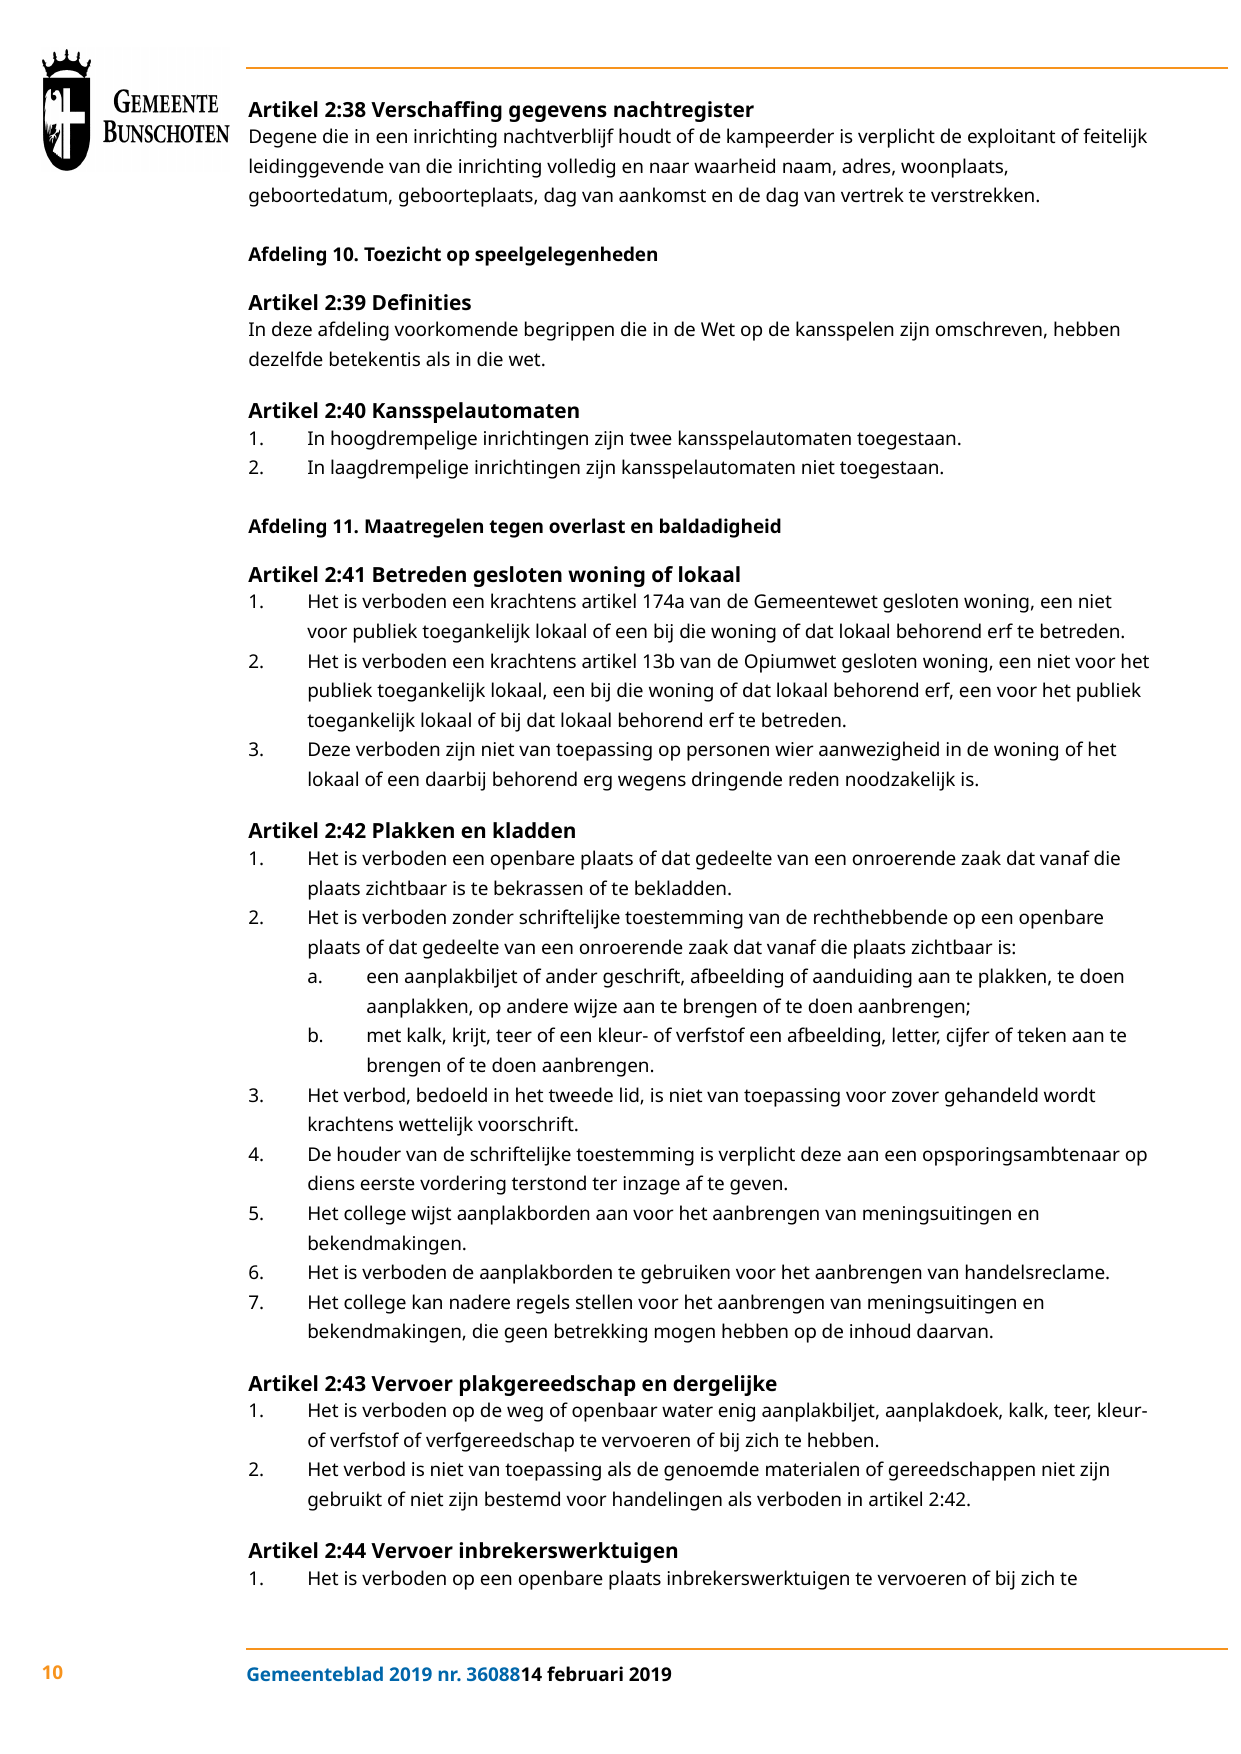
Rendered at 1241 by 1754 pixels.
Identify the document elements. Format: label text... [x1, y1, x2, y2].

list met kalk, krijt, teer of een kleur- of verfstof een afbeelding, letter, cijfer of teken aan te brengen of te doen aanbrengen. [307, 1023, 1152, 1078]
text Artikel 2:40 Kansspelautomaten [248, 397, 1152, 425]
list Het is verboden de aanplakborden te gebruiken voor het aanbrengen van handelsreclame. [248, 1259, 1152, 1285]
text Afdeling 11. Maatregelen tegen overlast en baldadigheid [248, 514, 1152, 539]
list Het is verboden een krachtens artikel 174a van de Gemeentewet gesloten woning, een niet voor publiek toegankelijk lokaal of een bij die woning of dat lokaal behorend erf te betreden. [248, 589, 1152, 644]
list Het verbod is niet van toepassing als de genoemde materialen of gereedschappen niet zijn gebruikt of niet zijn bestemd voor handelingen als verboden in artikel 2:42. [248, 1456, 1152, 1512]
list Het is verboden een krachtens artikel 13b van de Opiumwet gesloten woning, een niet voor het publiek toegankelijk lokaal, een bij die woning of dat lokaal behorend erf, een voor het publiek toegankelijk lokaal of bij dat lokaal behorend erf te betreden. [248, 648, 1152, 733]
list Het college wijst aanplakborden aan voor het aanbrengen van meningsuitingen en bekendmakingen. [248, 1200, 1152, 1255]
list Het college kan nadere regels stellen voor het aanbrengen van meningsuitingen en bekendmakingen, die geen betrekking mogen hebben op de inhoud daarvan. [248, 1289, 1152, 1344]
list Het verbod, bedoeld in het tweede lid, is niet van toepassing voor zover gehandeld wordt krachtens wettelijk voorschrift. [248, 1082, 1152, 1137]
text Artikel 2:41 Betreden gesloten woning of lokaal [248, 560, 1152, 589]
text Afdeling 10. Toezicht op speelgelegenheden [248, 242, 1152, 267]
list Het is verboden op de weg of openbaar water enig aanplakbiljet, aanplakdoek, kalk, teer, kleur- of verfstof of verfgereedschap te vervoeren of bij zich te hebben. [248, 1397, 1152, 1453]
list Het is verboden zonder schriftelijke toestemming van de rechthebbende op een openbare plaats of dat gedeelte van een onroerende zaak dat vanaf die plaats zichtbaar is: [248, 904, 1152, 959]
text Artikel 2:42 Plakken en kladden [248, 817, 1152, 845]
list Het is verboden op een openbare plaats inbrekerswerktuigen te vervoeren of bij zich te [248, 1565, 1152, 1591]
text Artikel 2:44 Vervoer inbrekerswerktuigen [248, 1536, 1152, 1565]
text Artikel 2:43 Vervoer plakgereedschap en dergelijke [248, 1369, 1152, 1397]
picture [41, 47, 231, 172]
text Artikel 2:39 Definities [248, 288, 1152, 317]
list Deze verboden zijn niet van toepassing op personen wier aanwezigheid in de woning of het lokaal of een daarbij behorend erg wegens dringende reden noodzakelijk is. [248, 737, 1152, 792]
list een aanplakbiljet of ander geschrift, afbeelding of aanduiding aan te plakken, te doen aanplakken, op andere wijze aan te brengen of te doen aanbrengen; [307, 963, 1152, 1019]
list De houder van de schriftelijke toestemming is verplicht deze aan een opsporingsambtenaar op diens eerste vordering terstond ter inzage af te geven. [248, 1141, 1152, 1196]
text Degene die in een inrichting nachtverblijf houdt of de kampeerder is verplicht de exploitant of feitelijk leidinggevende van die inrichting volledig en naar waarheid naam, adres, woonplaats, geboortedatum, geboorteplaats, dag van aankomst en de dag van vertrek te verstrekken. [248, 123, 1152, 208]
list In hoogdrempelige inrichtingen zijn twee kansspelautomaten toegestaan. [248, 425, 1152, 451]
text Artikel 2:38 Verschaffing gegevens nachtregister [248, 95, 1152, 123]
list Het is verboden een openbare plaats of dat gedeelte van een onroerende zaak dat vanaf die plaats zichtbaar is te bekrassen of te bekladden. [248, 845, 1152, 900]
list In laagdrempelige inrichtingen zijn kansspelautomaten niet toegestaan. [248, 454, 1152, 480]
text In deze afdeling voorkomende begrippen die in de Wet op de kansspelen zijn omschreven, hebben dezelfde betekentis als in die wet. [248, 317, 1152, 372]
